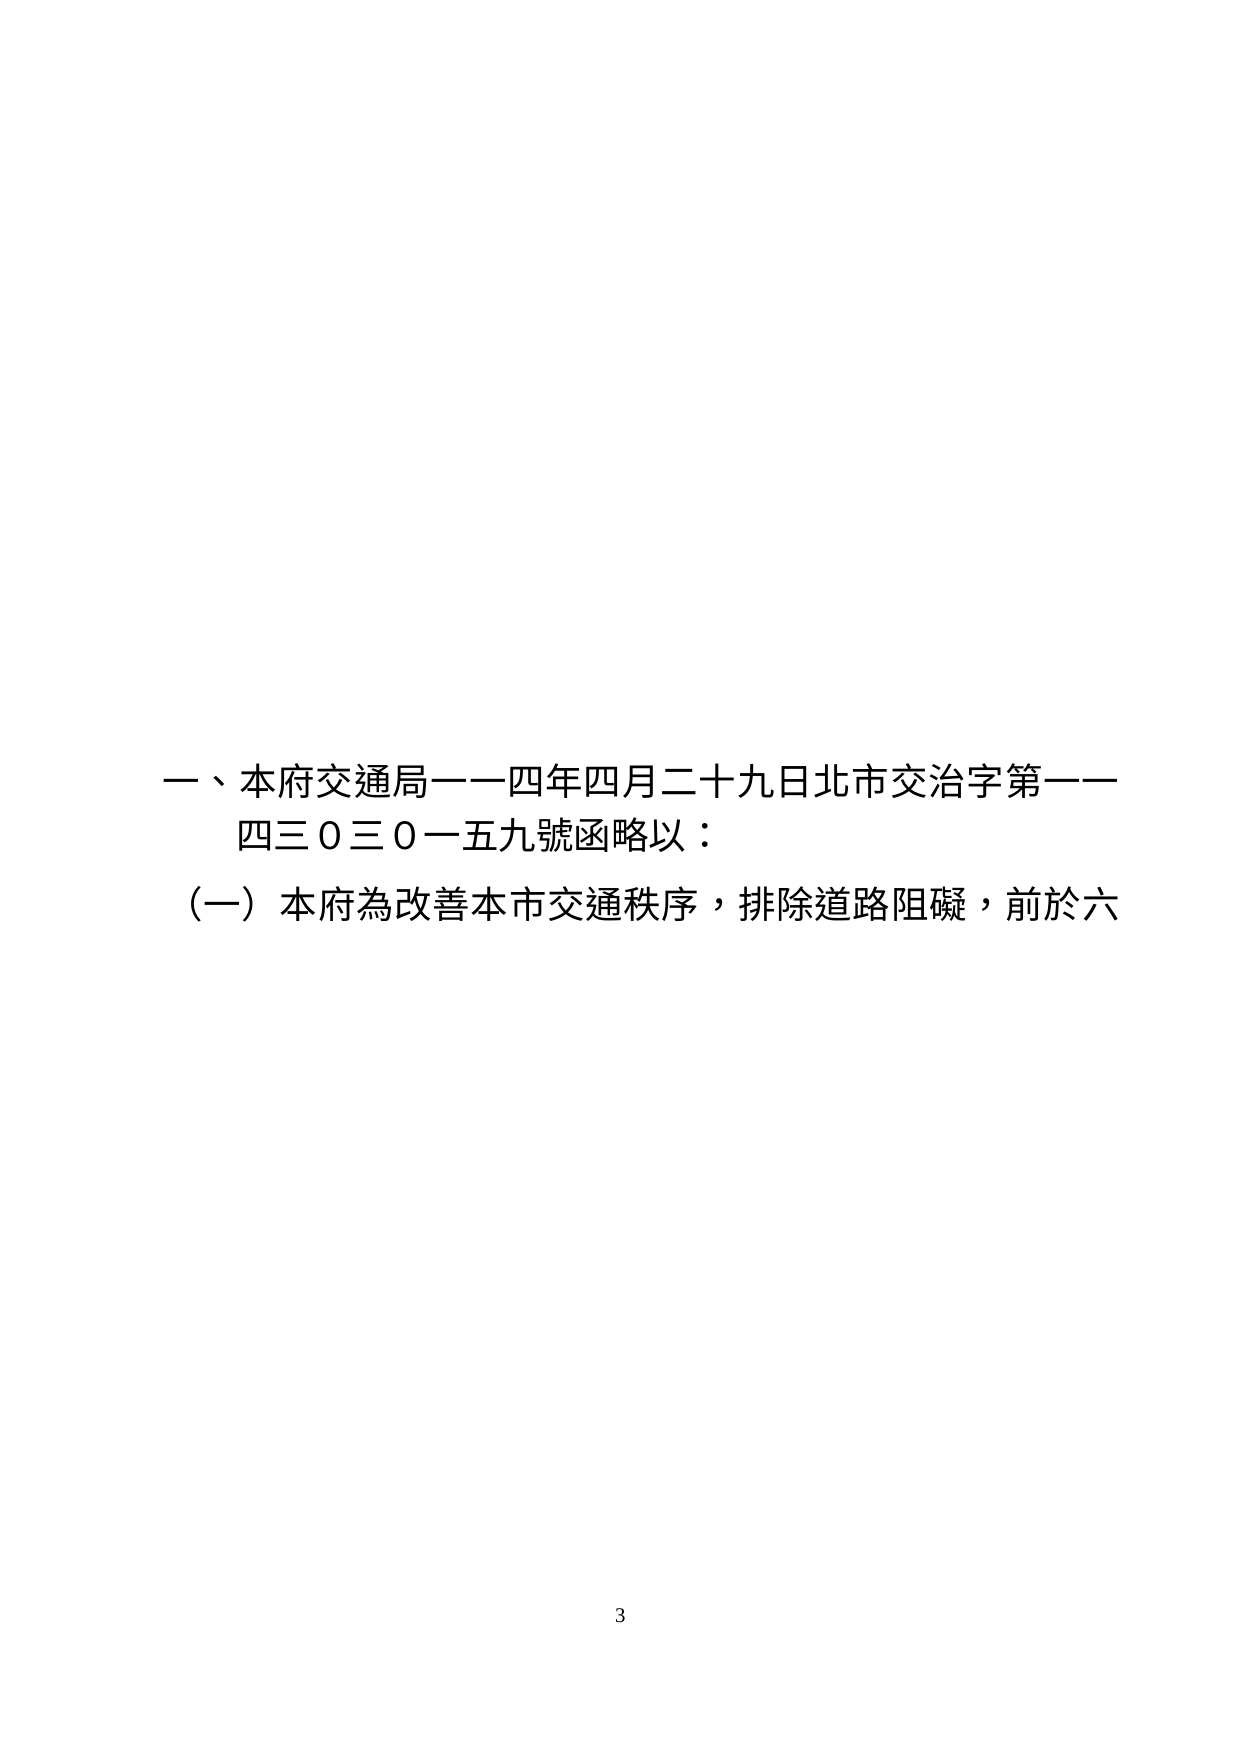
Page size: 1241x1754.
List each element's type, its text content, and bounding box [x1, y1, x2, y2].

text 一、本府交通局一一四年四月二十九日北市交治字第一一四三０三０一五九號函略以： [162, 752, 1122, 860]
text （一）本府為改善本市交通秩序，排除道路阻礙，前於六 [165, 860, 1122, 923]
